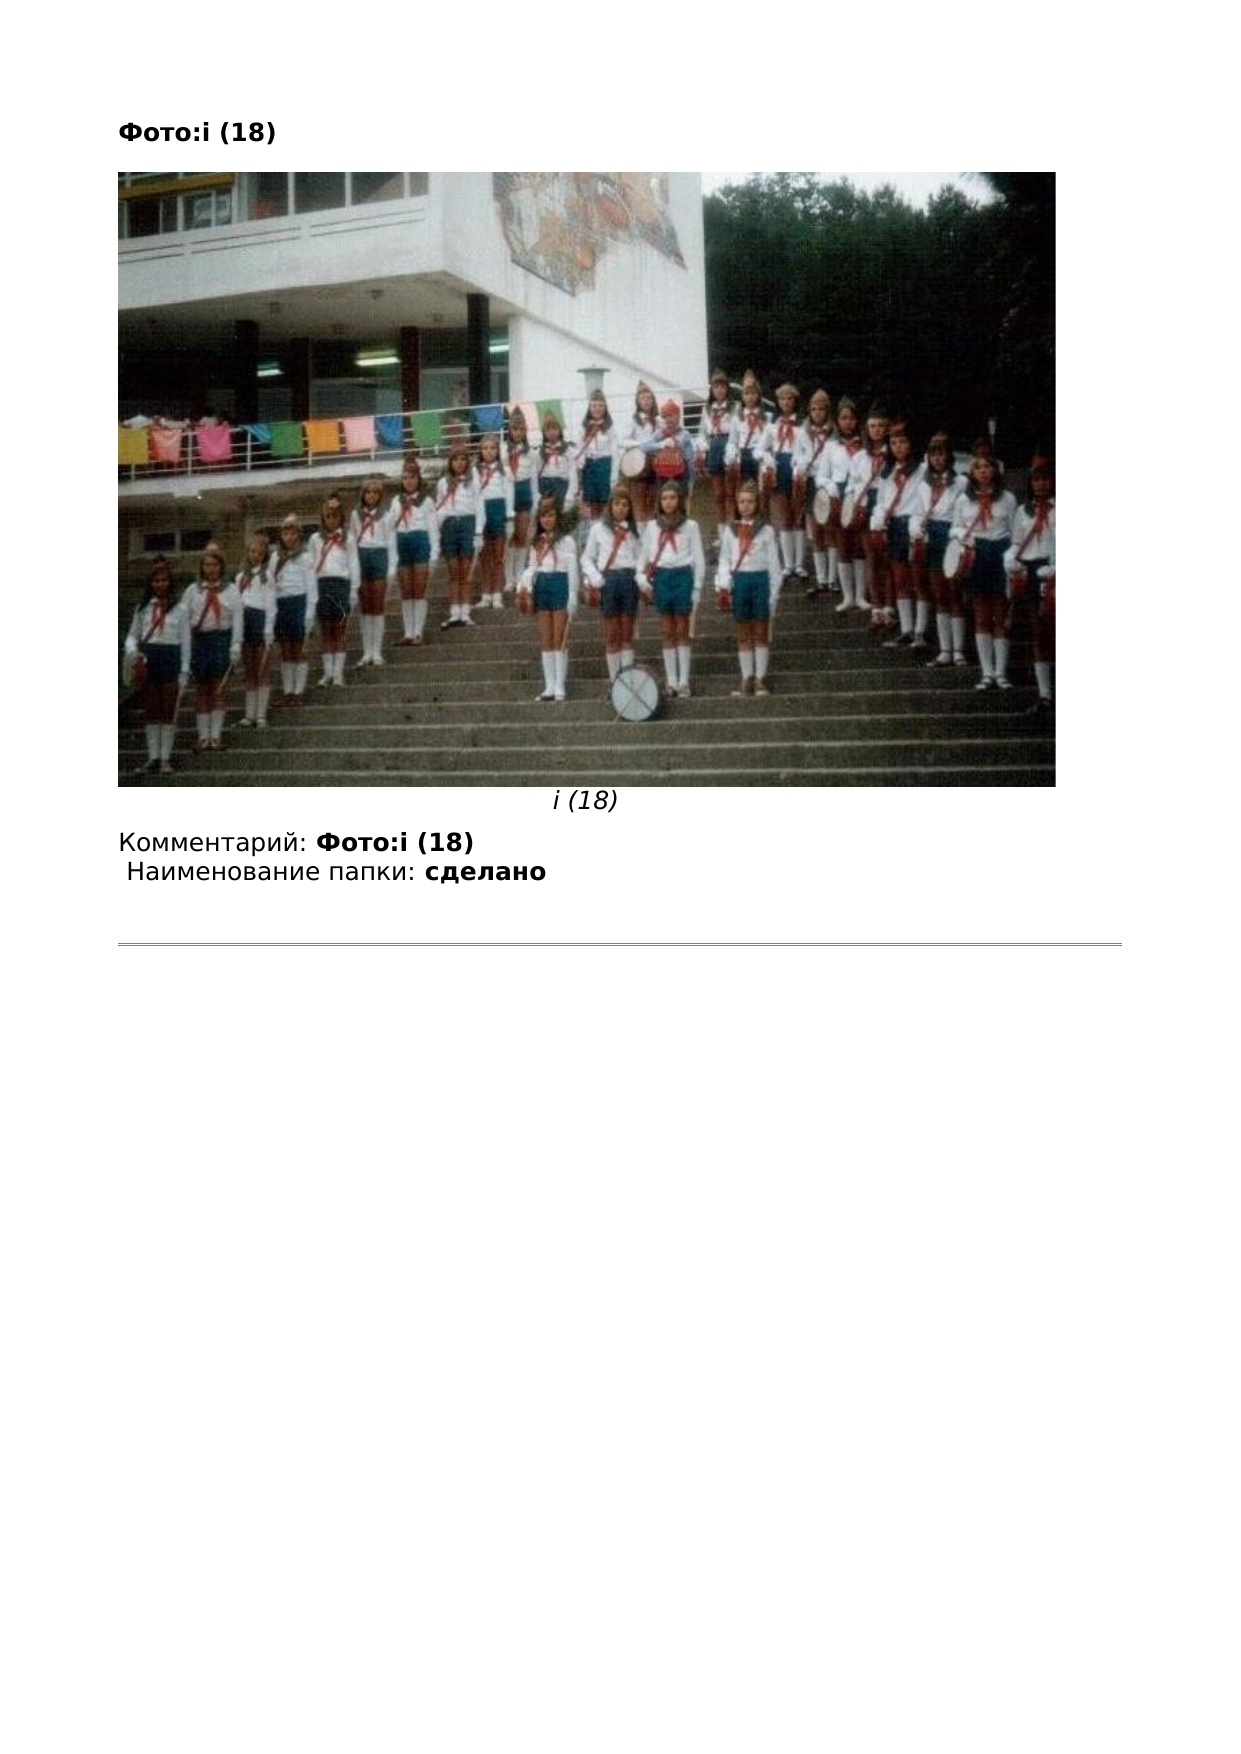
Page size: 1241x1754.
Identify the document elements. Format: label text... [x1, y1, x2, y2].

text i (18) [118, 787, 1056, 816]
subtitle Фото:i (18) [118, 118, 1122, 147]
text Комментарий: Фото:i (18) Наименование папки: сделано [118, 828, 1122, 916]
picture [118, 172, 1056, 787]
